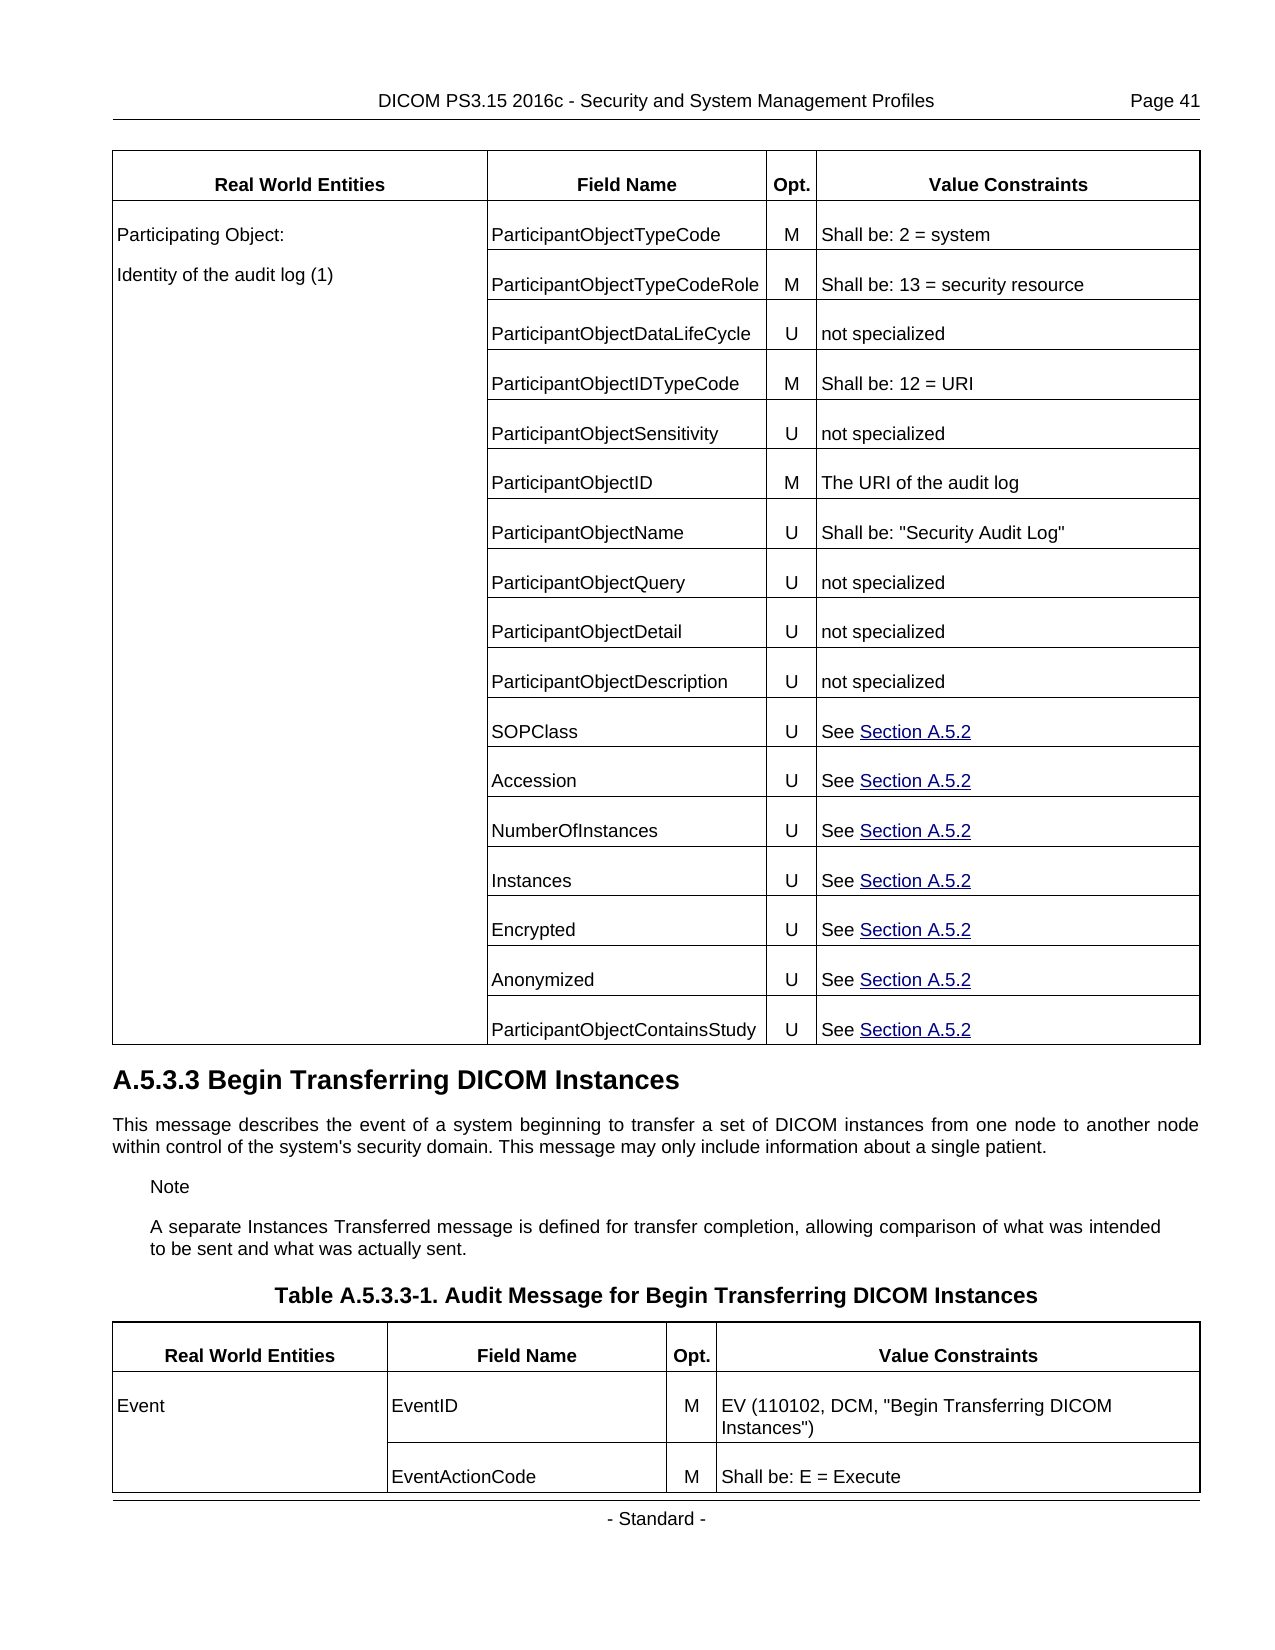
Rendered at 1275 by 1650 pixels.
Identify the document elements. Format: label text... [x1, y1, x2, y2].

text This message describes the event of a system beginning to transfer a set of DICOM instances from one node to another node within control of the system's security domain. This message may only include information about a single patient. [112, 1114, 1200, 1157]
table_cell ParticipantObjectDataLifeCycle [488, 300, 766, 349]
table_header Real World Entities [113, 151, 487, 200]
table_cell Participating Object: Identity of the audit log (1) [113, 201, 487, 1044]
table_cell Shall be: E = Execute [717, 1443, 1199, 1492]
table_cell Event [113, 1372, 387, 1492]
table_cell NumberOfInstances [488, 797, 766, 846]
table_cell U [767, 847, 816, 895]
table_cell Anonymized [488, 946, 766, 995]
table_cell U [767, 598, 816, 647]
table_cell See Section A.5.2 [817, 896, 1199, 945]
table_cell EventID [388, 1372, 666, 1442]
table_cell SOPClass [488, 698, 766, 746]
table_cell U [767, 747, 816, 796]
table_cell Shall be: 2 = system [817, 201, 1199, 249]
table_cell M [767, 201, 816, 249]
table_header Opt. [667, 1323, 716, 1371]
table_cell ParticipantObjectSensitivity [488, 400, 766, 448]
table_cell U [767, 698, 816, 746]
table_cell U [767, 400, 816, 448]
table_cell Shall be: 13 = security resource [817, 250, 1199, 299]
table_cell U [767, 996, 816, 1044]
table_cell ParticipantObjectName [488, 499, 766, 547]
table_cell See Section A.5.2 [817, 747, 1199, 796]
table_header Field Name [488, 151, 766, 200]
text A.5.3.3 Begin Transferring DICOM Instances [112, 1064, 1200, 1095]
table_cell M [667, 1372, 716, 1442]
table_cell not specialized [817, 400, 1199, 448]
table_cell M [667, 1443, 716, 1492]
table_cell EV (110102, DCM, "Begin Transferring DICOM Instances") [717, 1372, 1199, 1442]
table_cell See Section A.5.2 [817, 946, 1199, 995]
text Note [150, 1176, 1162, 1198]
table_cell EventActionCode [388, 1443, 666, 1492]
text A separate Instances Transferred message is defined for transfer completion, allowing comparison of what was intended to be sent and what was actually sent. [150, 1216, 1162, 1259]
table_cell Shall be: "Security Audit Log" [817, 499, 1199, 547]
table_cell ParticipantObjectTypeCode [488, 201, 766, 249]
table_cell Encrypted [488, 896, 766, 945]
table_cell M [767, 449, 816, 498]
table_cell ParticipantObjectQuery [488, 549, 766, 597]
table_cell ParticipantObjectID [488, 449, 766, 498]
text Table A.5.3.3-1. Audit Message for Begin Transferring DICOM Instances [112, 1282, 1200, 1308]
table_cell See Section A.5.2 [817, 847, 1199, 895]
table_cell U [767, 549, 816, 597]
table_cell not specialized [817, 300, 1199, 349]
table_cell U [767, 300, 816, 349]
table_cell U [767, 896, 816, 945]
table_cell ParticipantObjectIDTypeCode [488, 350, 766, 398]
table_cell M [767, 350, 816, 398]
table_header Value Constraints [817, 151, 1199, 200]
table_cell U [767, 946, 816, 995]
table_header Value Constraints [717, 1323, 1199, 1371]
table_cell See Section A.5.2 [817, 996, 1199, 1044]
table_cell Instances [488, 847, 766, 895]
table_cell U [767, 797, 816, 846]
table_cell U [767, 499, 816, 547]
table_cell See Section A.5.2 [817, 797, 1199, 846]
table_cell M [767, 250, 816, 299]
table_header Real World Entities [113, 1323, 387, 1371]
table_header Opt. [767, 151, 816, 200]
table_cell ParticipantObjectDetail [488, 598, 766, 647]
table_cell Shall be: 12 = URI [817, 350, 1199, 398]
table_cell not specialized [817, 549, 1199, 597]
table_header Field Name [388, 1323, 666, 1371]
table_cell not specialized [817, 598, 1199, 647]
table_cell ParticipantObjectContainsStudy [488, 996, 766, 1044]
table_cell ParticipantObjectTypeCodeRole [488, 250, 766, 299]
table_cell ParticipantObjectDescription [488, 648, 766, 697]
table_cell Accession [488, 747, 766, 796]
table_cell U [767, 648, 816, 697]
table_cell See Section A.5.2 [817, 698, 1199, 746]
table_cell not specialized [817, 648, 1199, 697]
table_cell The URI of the audit log [817, 449, 1199, 498]
